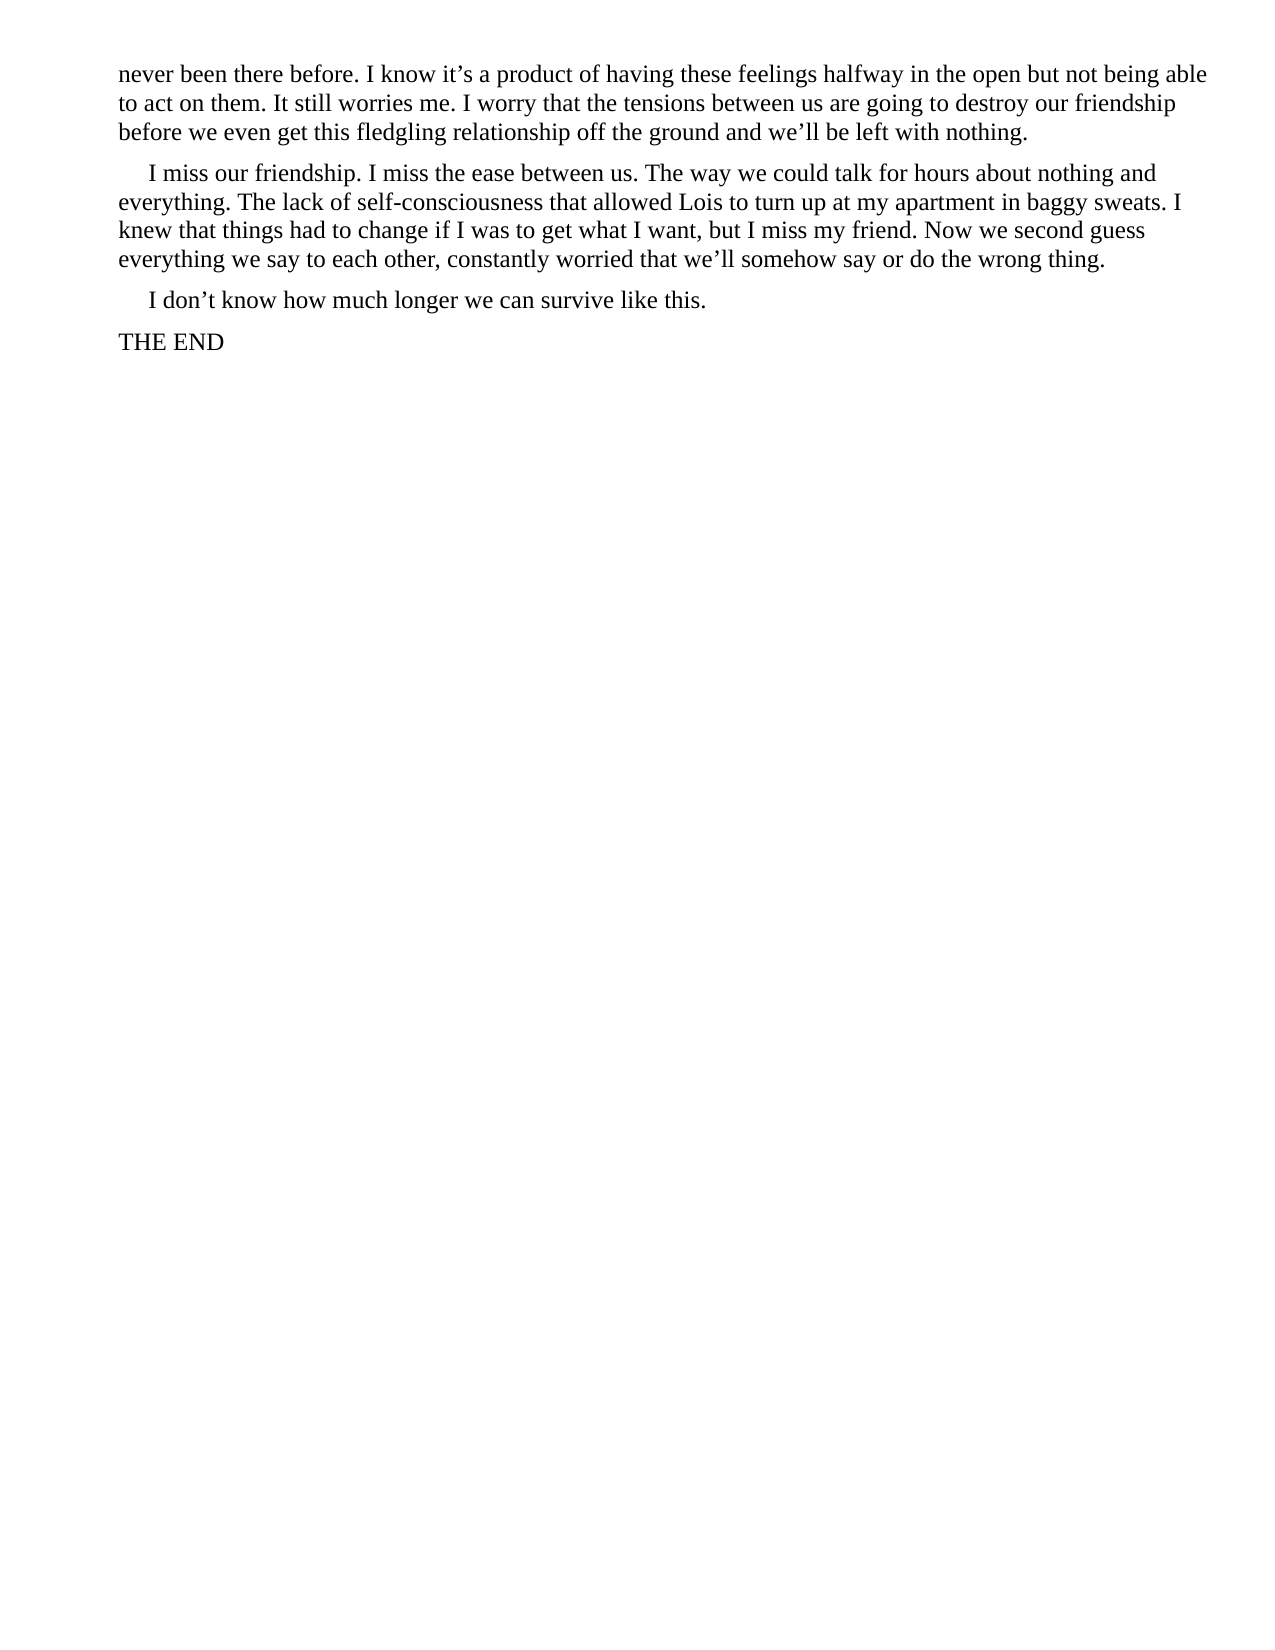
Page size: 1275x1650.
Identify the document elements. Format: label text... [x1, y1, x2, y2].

text I miss our friendship. I miss the ease between us. The way we could talk for hours about nothing and everything. The lack of self-consciousness that allowed Lois to turn up at my apartment in baggy sweats. I knew that things had to change if I was to get what I want, but I miss my friend. Now we second guess everything we say to each other, constantly worried that we’ll somehow say or do the wrong thing. [118, 158, 1216, 273]
text THE END [118, 327, 1216, 355]
text never been there before. I know it’s a product of having these feelings halfway in the open but not being able to act on them. It still worries me. I worry that the tensions between us are going to destroy our friendship before we even get this fledgling relationship off the ground and we’ll be left with nothing. [118, 59, 1216, 145]
text I don’t know how much longer we can survive like this. [118, 285, 1216, 314]
